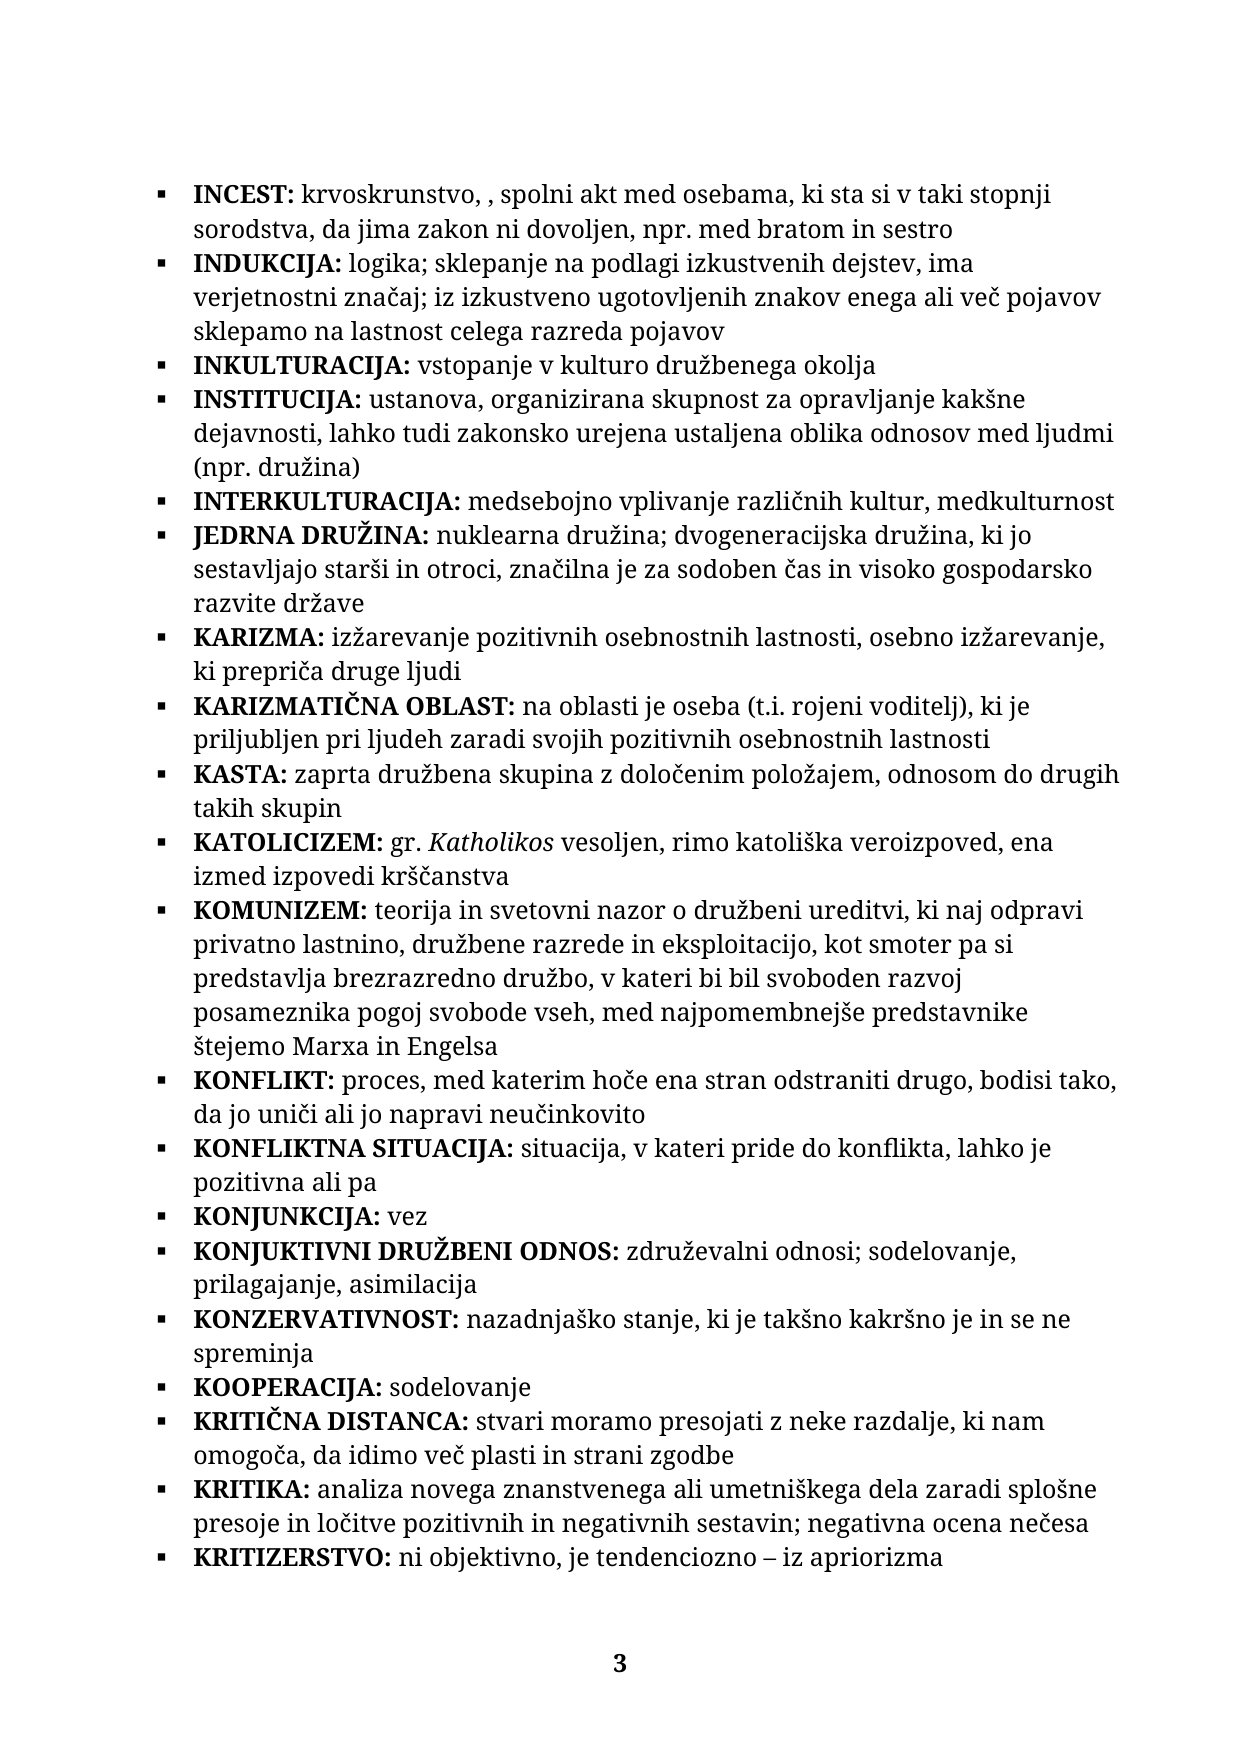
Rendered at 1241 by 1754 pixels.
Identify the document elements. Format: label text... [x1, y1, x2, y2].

list KONJUKTIVNI DRUŽBENI ODNOS: združevalni odnosi; sodelovanje, prilagajanje, asimilacija [156, 1233, 1122, 1301]
list KRITIČNA DISTANCA: stvari moramo presojati z neke razdalje, ki nam omogoča, da idimo več plasti in strani zgodbe [156, 1403, 1122, 1472]
list KRITIKA: analiza novega znanstvenega ali umetniškega dela zaradi splošne presoje in ločitve pozitivnih in negativnih sestavin; negativna ocena nečesa [156, 1472, 1122, 1540]
list KOMUNIZEM: teorija in svetovni nazor o družbeni ureditvi, ki naj odpravi privatno lastnino, družbene razrede in eksploitacijo, kot smoter pa si predstavlja brezrazredno družbo, v kateri bi bil svoboden razvoj posameznika pogoj svobode vseh, med najpomembnejše predstavnike štejemo Marxa in Engelsa [156, 892, 1122, 1063]
list INTERKULTURACIJA: medsebojno vplivanje različnih kultur, medkulturnost [156, 484, 1122, 518]
list KONZERVATIVNOST: nazadnjaško stanje, ki je takšno kakršno je in se ne spreminja [156, 1301, 1122, 1369]
list INCEST: krvoskrunstvo, , spolni akt med osebama, ki sta si v taki stopnji sorodstva, da jima zakon ni dovoljen, npr. med bratom in sestro [156, 177, 1122, 245]
list KONFLIKT: proces, med katerim hoče ena stran odstraniti drugo, bodisi tako, da jo uniči ali jo napravi neučinkovito [156, 1063, 1122, 1131]
list KARIZMATIČNA OBLAST: na oblasti je oseba (t.i. rojeni voditelj), ki je priljubljen pri ljudeh zaradi svojih pozitivnih osebnostnih lastnosti [156, 688, 1122, 756]
list INKULTURACIJA: vstopanje v kulturo družbenega okolja [156, 347, 1122, 382]
list KOOPERACIJA: sodelovanje [156, 1369, 1122, 1403]
list JEDRNA DRUŽINA: nuklearna družina; dvogeneracijska družina, ki jo sestavljajo starši in otroci, značilna je za sodoben čas in visoko gospodarsko razvite države [156, 518, 1122, 620]
list KRITIZERSTVO: ni objektivno, je tendenciozno – iz apriorizma [156, 1540, 1122, 1574]
list INDUKCIJA: logika; sklepanje na podlagi izkustvenih dejstev, ima verjetnostni značaj; iz izkustveno ugotovljenih znakov enega ali več pojavov sklepamo na lastnost celega razreda pojavov [156, 245, 1122, 347]
list KASTA: zaprta družbena skupina z določenim položajem, odnosom do drugih takih skupin [156, 756, 1122, 824]
list INSTITUCIJA: ustanova, organizirana skupnost za opravljanje kakšne dejavnosti, lahko tudi zakonsko urejena ustaljena oblika odnosov med ljudmi (npr. družina) [156, 382, 1122, 484]
list KONFLIKTNA SITUACIJA: situacija, v kateri pride do konflikta, lahko je pozitivna ali pa [156, 1131, 1122, 1199]
list KONJUNKCIJA: vez [156, 1199, 1122, 1233]
list KATOLICIZEM: gr. Katholikos vesoljen, rimo katoliška veroizpoved, ena izmed izpovedi krščanstva [156, 824, 1122, 892]
list KARIZMA: izžarevanje pozitivnih osebnostnih lastnosti, osebno izžarevanje, ki prepriča druge ljudi [156, 620, 1122, 688]
